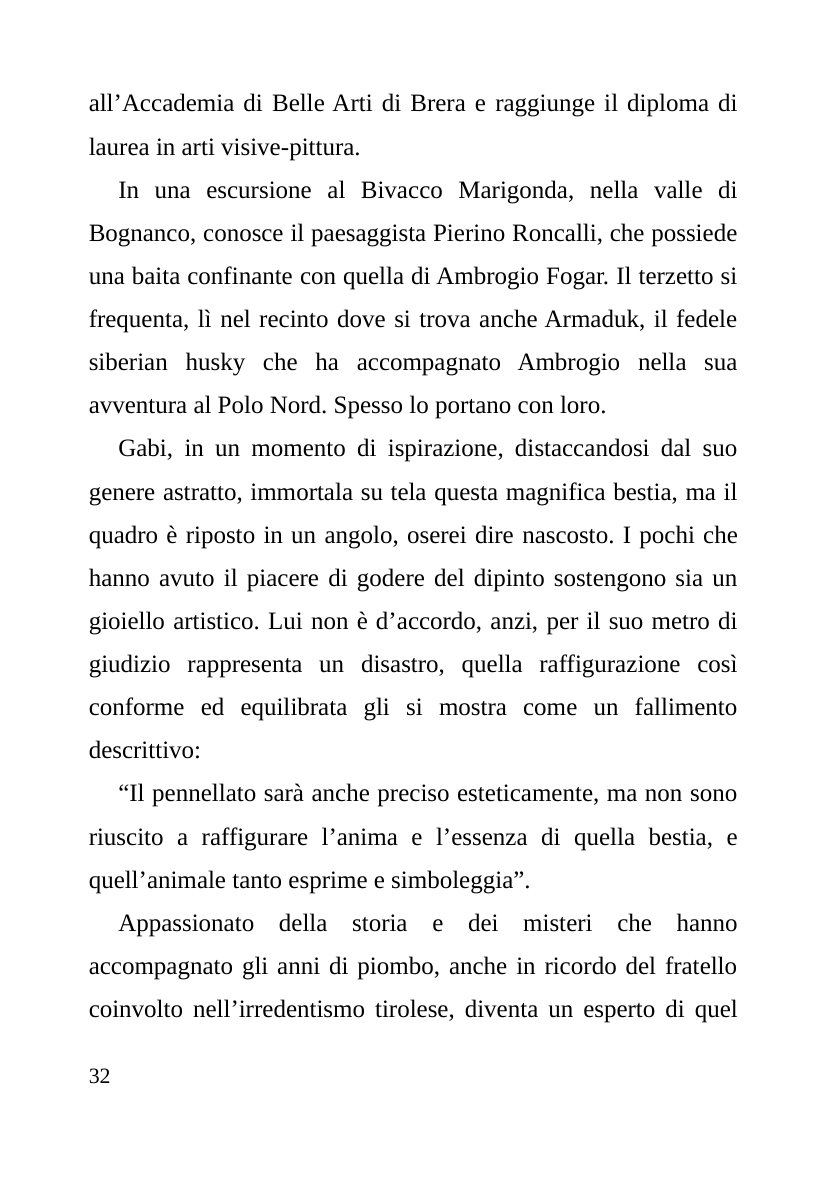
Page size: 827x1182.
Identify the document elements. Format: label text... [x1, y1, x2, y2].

text In una escursione al Bivacco Marigonda, nella valle di Bognanco, conosce il paesaggista Pierino Roncalli, che possiede una baita confinante con quella di Ambrogio Fogar. Il terzetto si frequenta, lì nel recinto dove si trova anche Armaduk, il fedele siberian husky che ha accompagnato Ambrogio nella sua avventura al Polo Nord. Spesso lo portano con loro. [88, 175, 738, 419]
text Appassionato della storia e dei misteri che hanno accompagnato gli anni di piombo, anche in ricordo del fratello coinvolto nell’irredentismo tirolese, diventa un esperto di quel [88, 908, 738, 1023]
text Gabi, in un momento di ispirazione, distaccandosi dal suo genere astratto, immortala su tela questa magnifica bestia, ma il quadro è riposto in un angolo, oserei dire nascosto. I pochi che hanno avuto il piacere di godere del dipinto sostengono sia un gioiello artistico. Lui non è d’accordo, anzi, per il suo metro di giudizio rappresenta un disastro, quella raffigurazione così conforme ed equilibrata gli si mostra come un fallimento descrittivo: [88, 433, 738, 764]
text “Il pennellato sarà anche preciso esteticamente, ma non sono riuscito a raffigurare l’anima e l’essenza di quella bestia, e quell’animale tanto esprime e simboleggia”. [88, 778, 738, 893]
text all’Accademia di Belle Arti di Brera e raggiunge il diploma di laurea in arti visive-pittura. [88, 88, 738, 160]
